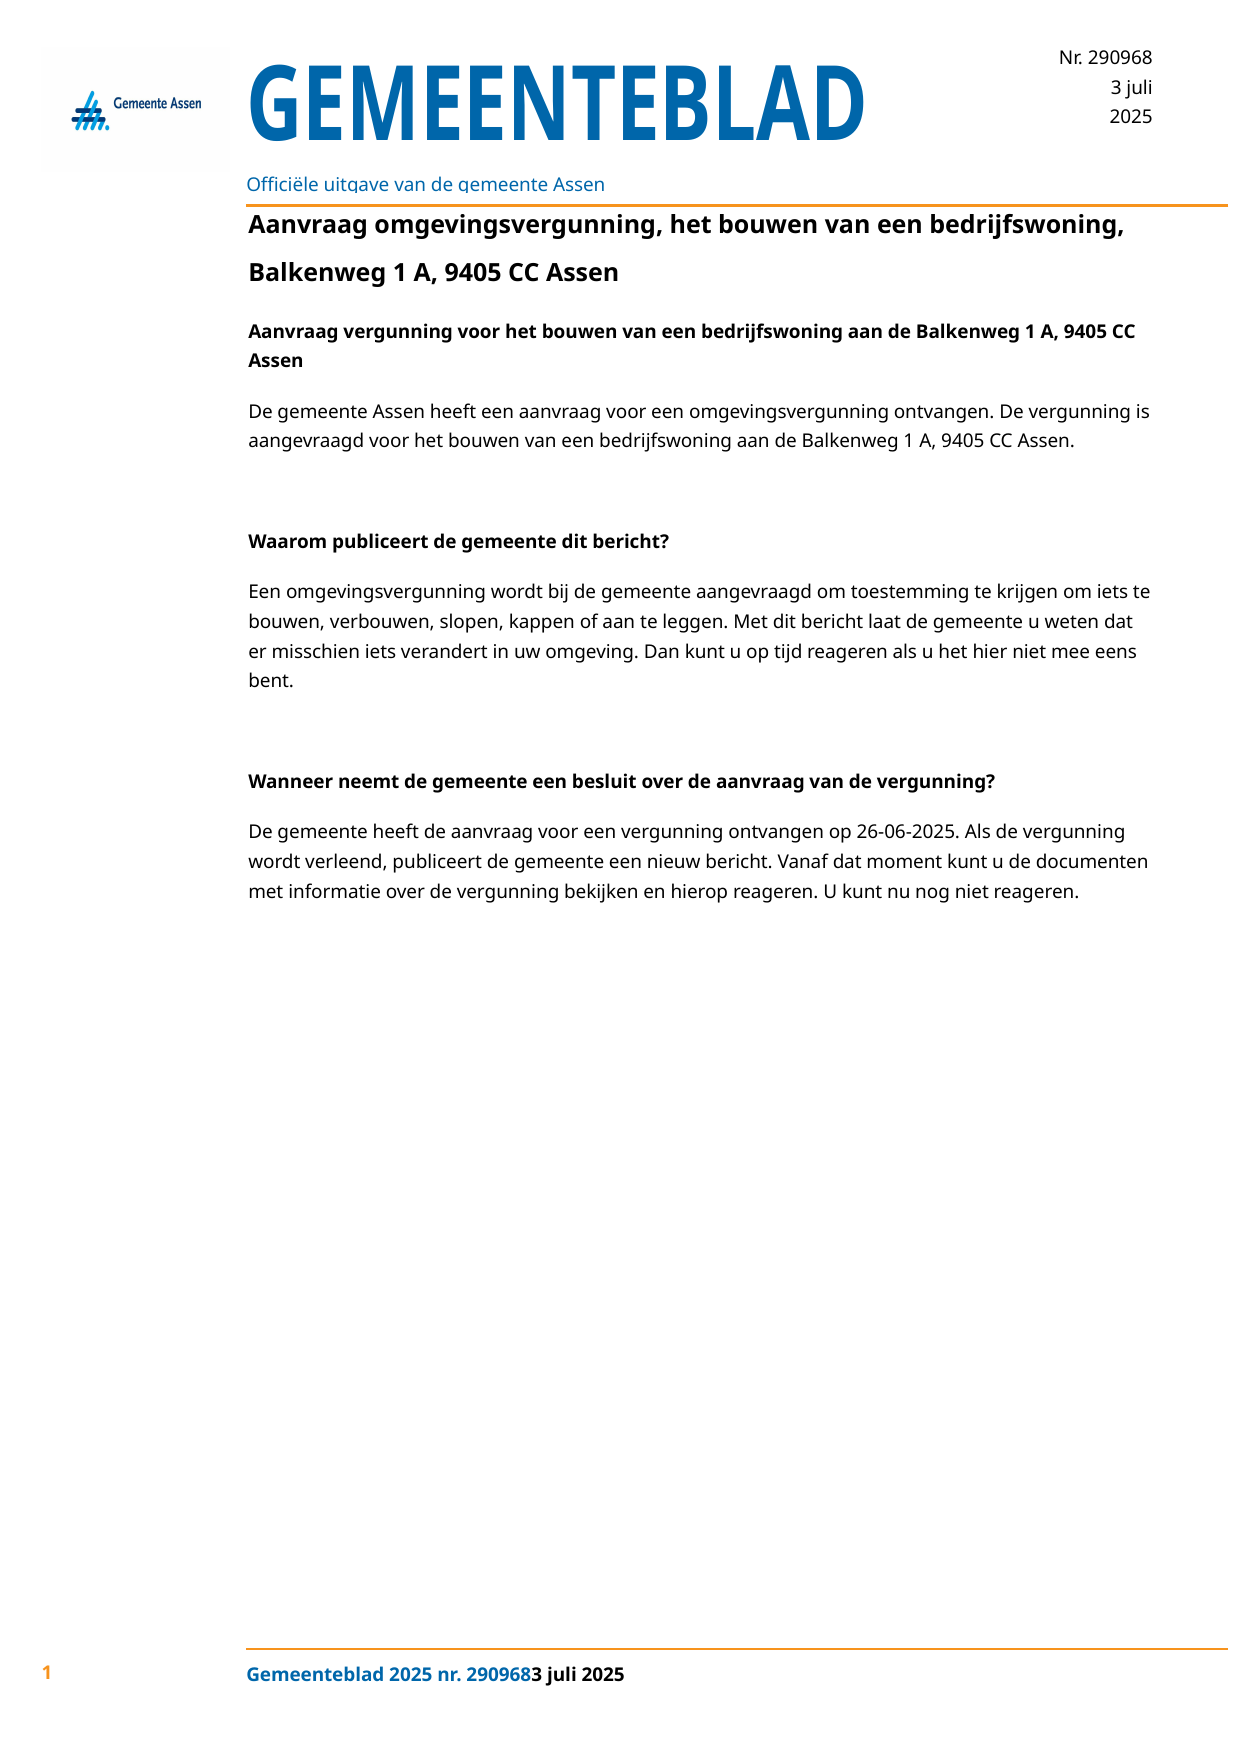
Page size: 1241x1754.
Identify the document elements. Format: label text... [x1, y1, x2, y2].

text Aanvraag omgevingsvergunning, het bouwen van een bedrijfswoning, Balkenweg 1 A, 9405 CC Assen [248, 207, 1152, 288]
picture [41, 47, 231, 172]
text Een omgevingsvergunning wordt bij de gemeente aangevraagd om toestemming te krijgen om iets te bouwen, verbouwen, slopen, kappen of aan te leggen. Met dit bericht laat de gemeente u weten dat er misschien iets verandert in uw omgeving. Dan kunt u op tijd reageren als u het hier niet mee eens bent. [248, 579, 1152, 693]
text Aanvraag vergunning voor het bouwen van een bedrijfswoning aan de Balkenweg 1 A, 9405 CC Assen [248, 318, 1152, 373]
text Waarom publiceert de gemeente dit bericht? [248, 528, 1152, 554]
text De gemeente heeft de aanvraag voor een vergunning ontvangen op 26-06-2025. Als de vergunning wordt verleend, publiceert de gemeente een nieuw bericht. Vanaf dat moment kunt u de documenten met informatie over de vergunning bekijken en hierop reageren. U kunt nu nog niet reageren. [248, 819, 1152, 904]
text De gemeente Assen heeft een aanvraag voor een omgevingsvergunning ontvangen. De vergunning is aangevraagd voor het bouwen van een bedrijfswoning aan de Balkenweg 1 A, 9405 CC Assen. [248, 398, 1152, 453]
text Wanneer neemt de gemeente een besluit over de aanvraag van de vergunning? [248, 768, 1152, 794]
